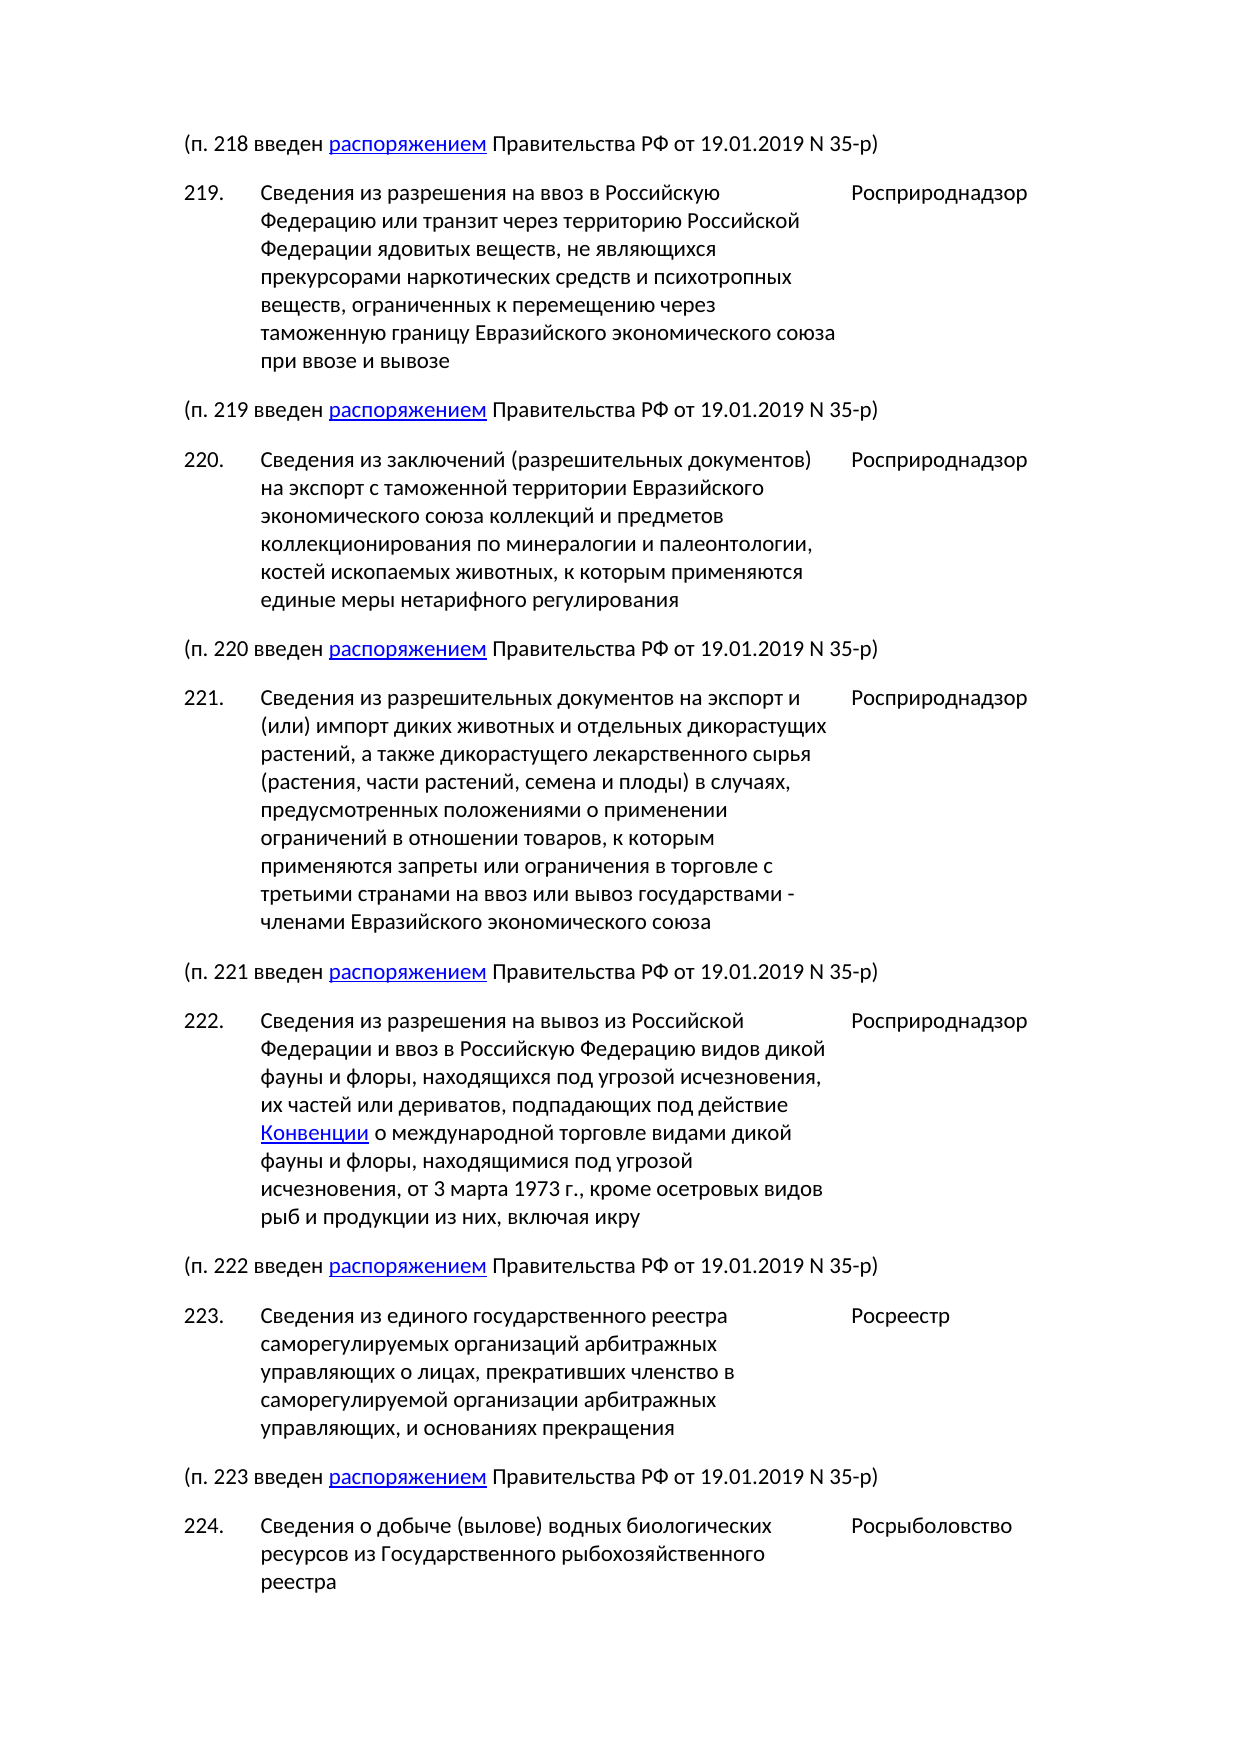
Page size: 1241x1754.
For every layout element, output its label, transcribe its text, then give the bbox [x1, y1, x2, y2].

table_cell Сведения из разрешения на ввоз в Российскую Федерацию или транзит через территорию Российской Федерации ядовитых веществ, не являющихся прекурсорами наркотических средств и психотропных веществ, ограниченных к перемещению через таможенную границу Евразийского экономического союза при ввозе и вывозе [254, 168, 844, 385]
table_cell Сведения из заключений (разрешительных документов) на экспорт с таможенной территории Евразийского экономического союза коллекций и предметов коллекционирования по минералогии и палеонтологии, костей ископаемых животных, к которым применяются единые меры нетарифного регулирования [254, 434, 844, 623]
table_cell Росприроднадзор [845, 995, 1122, 1241]
table_cell (п. 223 введен распоряжением Правительства РФ от 19.01.2019 N 35-р) [177, 1451, 1122, 1501]
table_cell Росрыболовство [845, 1501, 1122, 1606]
table_cell (п. 219 введен распоряжением Правительства РФ от 19.01.2019 N 35-р) [177, 385, 1122, 434]
table_cell (п. 218 введен распоряжением Правительства РФ от 19.01.2019 N 35-р) [177, 118, 1122, 167]
table_cell 224. [177, 1501, 254, 1606]
table_cell Росприроднадзор [845, 168, 1122, 385]
table_cell Сведения из разрешения на вывоз из Российской Федерации и ввоз в Российскую Федерацию видов дикой фауны и флоры, находящихся под угрозой исчезновения, их частей или дериватов, подпадающих под действие Конвенции о международной торговле видами дикой фауны и флоры, находящимися под угрозой исчезновения, от 3 марта 1973 г., кроме осетровых видов рыб и продукции из них, включая икру [254, 995, 844, 1241]
table_cell Росприроднадзор [845, 434, 1122, 623]
table_cell Росреестр [845, 1290, 1122, 1451]
table_cell Сведения о добыче (вылове) водных биологических ресурсов из Государственного рыбохозяйственного реестра [254, 1501, 844, 1606]
table_cell 219. [177, 168, 254, 385]
table_cell 222. [177, 995, 254, 1241]
table_cell 221. [177, 673, 254, 946]
table_cell (п. 221 введен распоряжением Правительства РФ от 19.01.2019 N 35-р) [177, 946, 1122, 995]
table_cell (п. 220 введен распоряжением Правительства РФ от 19.01.2019 N 35-р) [177, 624, 1122, 673]
table_cell 223. [177, 1290, 254, 1451]
table_cell Сведения из разрешительных документов на экспорт и (или) импорт диких животных и отдельных дикорастущих растений, а также дикорастущего лекарственного сырья (растения, части растений, семена и плоды) в случаях, предусмотренных положениями о применении ограничений в отношении товаров, к которым применяются запреты или ограничения в торговле с третьими странами на ввоз или вывоз государствами - членами Евразийского экономического союза [254, 673, 844, 946]
table_cell Сведения из единого государственного реестра саморегулируемых организаций арбитражных управляющих о лицах, прекративших членство в саморегулируемой организации арбитражных управляющих, и основаниях прекращения [254, 1290, 844, 1451]
table_cell 220. [177, 434, 254, 623]
table_cell (п. 222 введен распоряжением Правительства РФ от 19.01.2019 N 35-р) [177, 1241, 1122, 1290]
table_cell Росприроднадзор [845, 673, 1122, 946]
